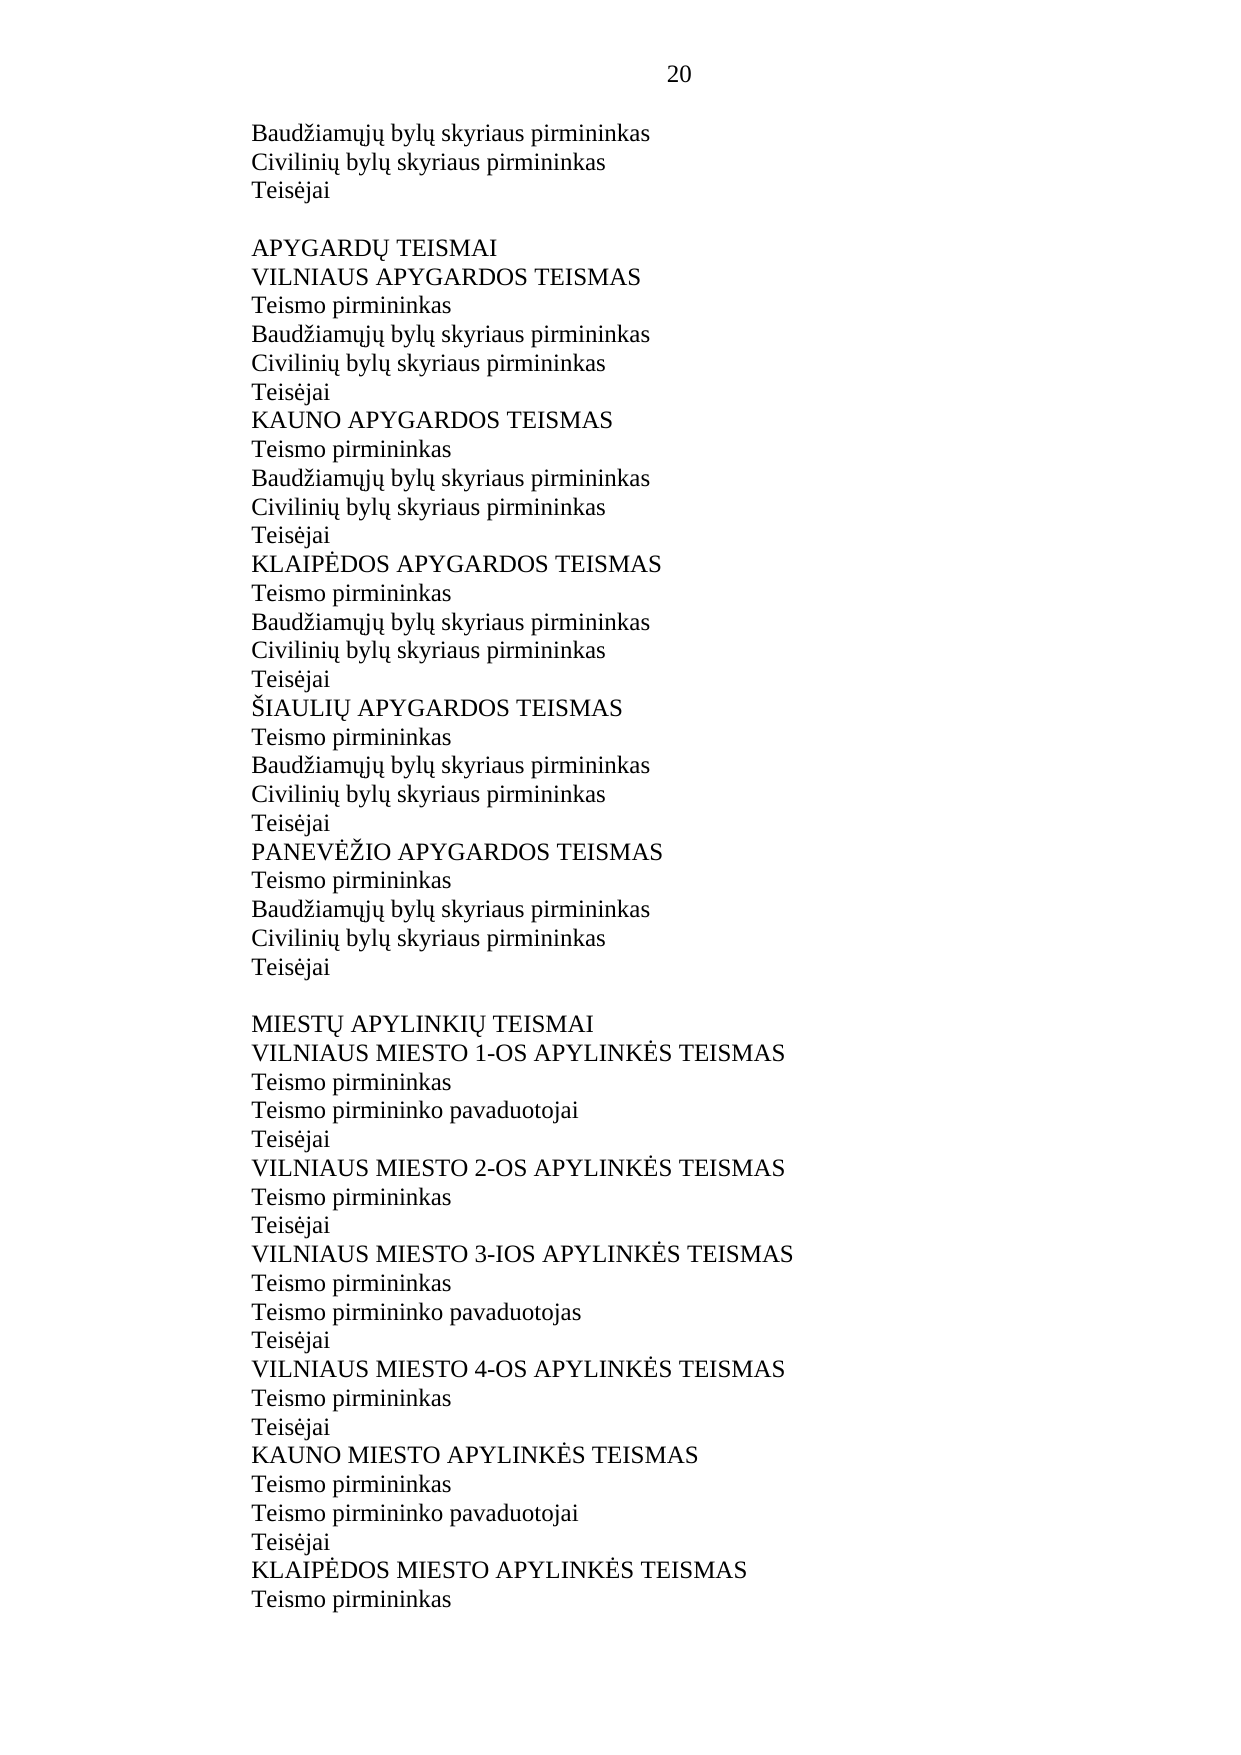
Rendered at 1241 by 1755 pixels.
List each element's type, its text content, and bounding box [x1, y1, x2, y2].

text Civilinių bylų skyriaus pirmininkas [177, 923, 1181, 952]
text VILNIAUS APYGARDOS TEISMAS [177, 262, 1181, 291]
text KLAIPĖDOS APYGARDOS TEISMAS [177, 549, 1181, 578]
text Civilinių bylų skyriaus pirmininkas [177, 492, 1181, 521]
text Teismo pirmininkas [177, 866, 1181, 894]
text Teisėjai [177, 952, 1181, 981]
text VILNIAUS MIESTO 4-OS APYLINKĖS TEISMAS [177, 1354, 1181, 1383]
text Teisėjai [177, 377, 1181, 406]
text Teismo pirmininko pavaduotojas [177, 1297, 1181, 1326]
text Teisėjai [177, 664, 1181, 693]
text Teisėjai [177, 808, 1181, 837]
text Teisėjai [177, 1211, 1181, 1239]
text Teismo pirmininkas [177, 1584, 1181, 1613]
text Teisėjai [177, 1412, 1181, 1441]
text KAUNO MIESTO APYLINKĖS TEISMAS [177, 1441, 1181, 1469]
text VILNIAUS MIESTO 2-OS APYLINKĖS TEISMAS [177, 1153, 1181, 1182]
text Teismo pirmininkas [177, 1182, 1181, 1211]
text Civilinių bylų skyriaus pirmininkas [177, 636, 1181, 664]
text KAUNO APYGARDOS TEISMAS [177, 406, 1181, 434]
text Teismo pirmininkas [177, 434, 1181, 463]
text Teismo pirmininkas [177, 1067, 1181, 1096]
text Teismo pirmininkas [177, 1469, 1181, 1498]
text KLAIPĖDOS MIESTO APYLINKĖS TEISMAS [177, 1556, 1181, 1584]
text Civilinių bylų skyriaus pirmininkas [177, 348, 1181, 377]
text APYGARDŲ TEISMAI [177, 233, 1181, 262]
text ŠIAULIŲ APYGARDOS TEISMAS [177, 693, 1181, 722]
text Baudžiamųjų bylų skyriaus pirmininkas [177, 607, 1181, 636]
text Teismo pirmininko pavaduotojai [177, 1096, 1181, 1124]
text Civilinių bylų skyriaus pirmininkas [177, 779, 1181, 808]
text Teisėjai [177, 1326, 1181, 1354]
text Teismo pirmininko pavaduotojai [177, 1498, 1181, 1527]
text PANEVĖŽIO APYGARDOS TEISMAS [177, 837, 1181, 866]
text Teisėjai [177, 1124, 1181, 1153]
text Teisėjai [177, 521, 1181, 549]
text VILNIAUS MIESTO 3-IOS APYLINKĖS TEISMAS [177, 1239, 1181, 1268]
text Teismo pirmininkas [177, 291, 1181, 319]
text Baudžiamųjų bylų skyriaus pirmininkas [177, 463, 1181, 492]
text Baudžiamųjų bylų skyriaus pirmininkas [177, 894, 1181, 923]
text Teisėjai [177, 176, 1181, 204]
text VILNIAUS MIESTO 1-OS APYLINKĖS TEISMAS [177, 1038, 1181, 1067]
text Teismo pirmininkas [177, 722, 1181, 751]
text Civilinių bylų skyriaus pirmininkas [177, 147, 1181, 176]
text Teismo pirmininkas [177, 1383, 1181, 1412]
text Baudžiamųjų bylų skyriaus pirmininkas [177, 319, 1181, 348]
text Baudžiamųjų bylų skyriaus pirmininkas [177, 118, 1181, 147]
text Teismo pirmininkas [177, 1268, 1181, 1297]
text Baudžiamųjų bylų skyriaus pirmininkas [177, 751, 1181, 779]
text Teismo pirmininkas [177, 578, 1181, 607]
text Teisėjai [177, 1527, 1181, 1556]
text MIESTŲ APYLINKIŲ TEISMAI [177, 1009, 1181, 1038]
